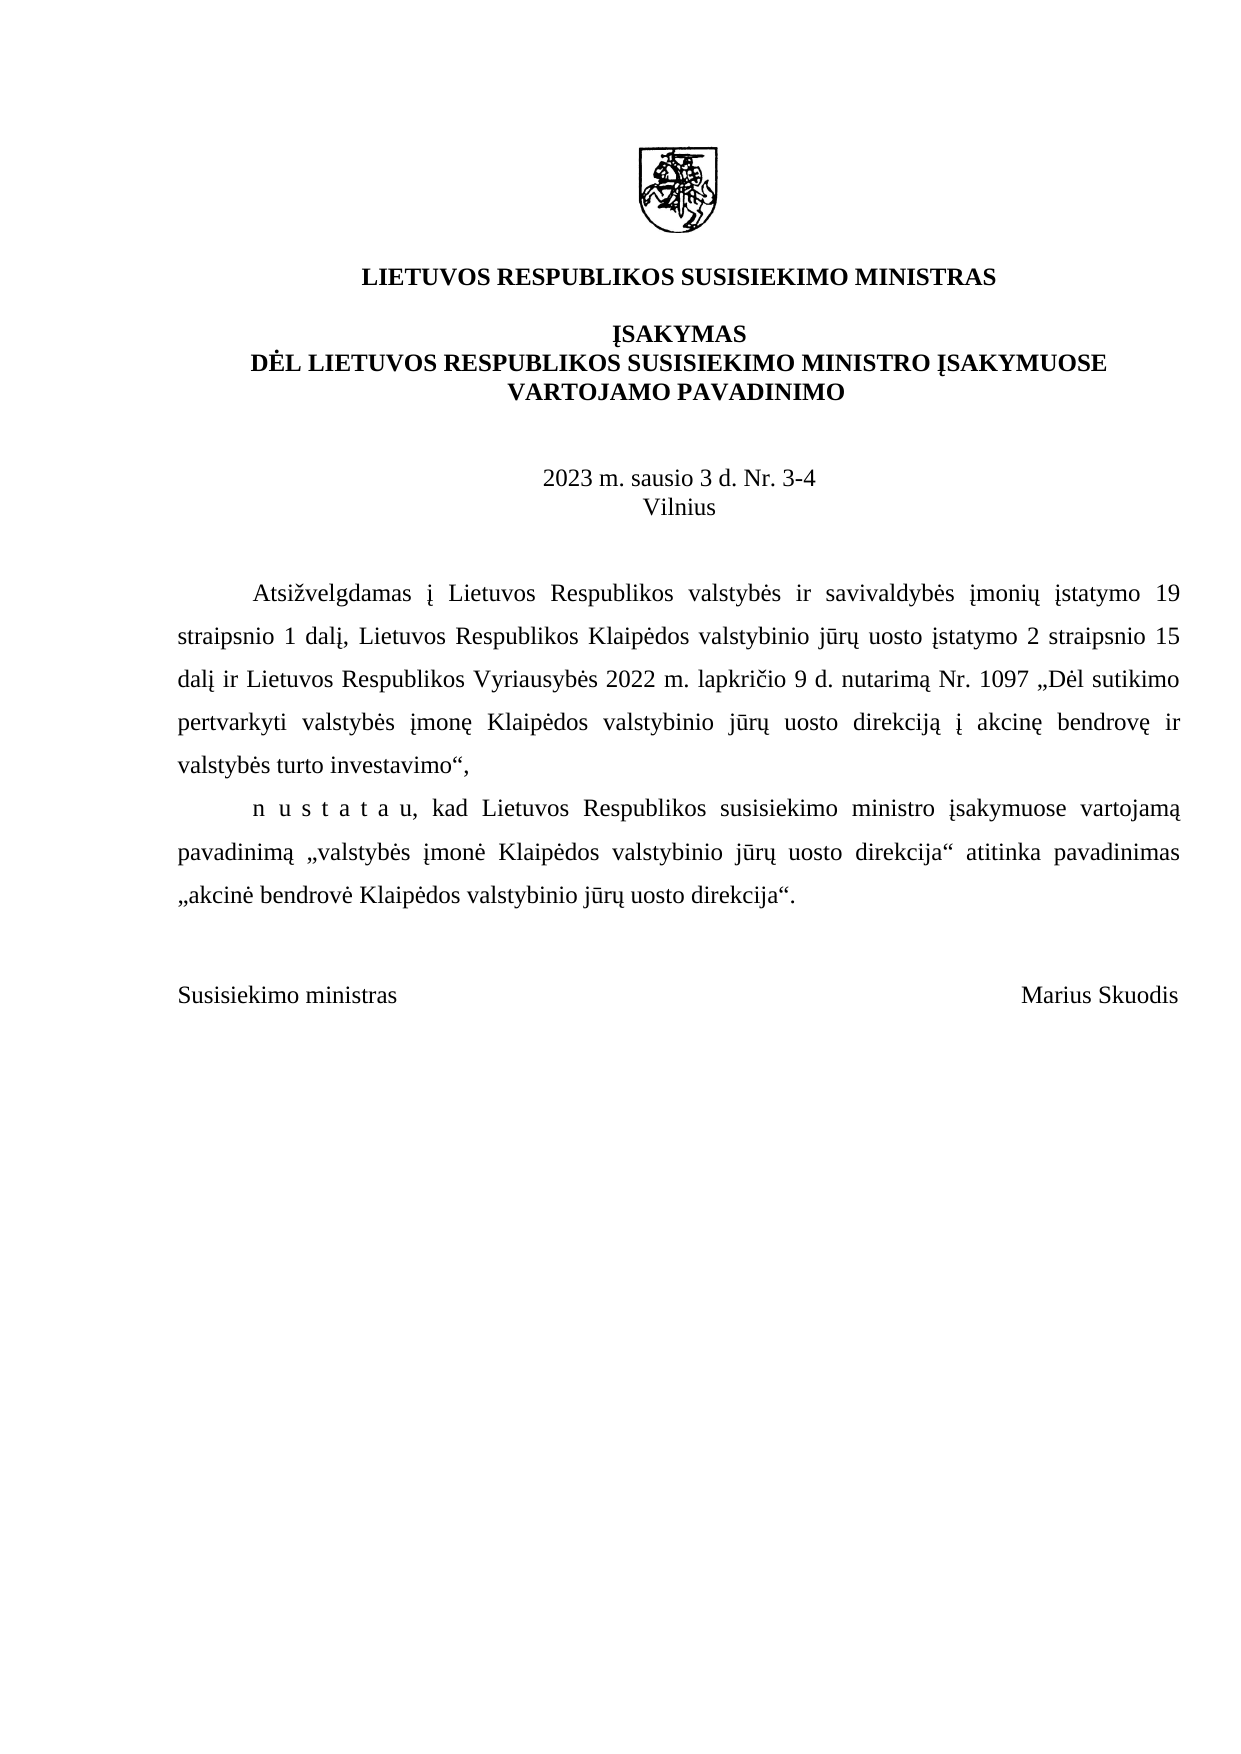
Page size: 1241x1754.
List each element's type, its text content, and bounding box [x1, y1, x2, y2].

text Vilnius [177, 492, 1181, 520]
text Susisiekimo ministras Marius Skuodis [177, 980, 1181, 1009]
text Lietuvos Respublikos SUSISIEKIMO MINISTRAS [177, 262, 1181, 290]
text n ustatau, kad Lietuvos Respublikos susisiekimo ministro įsakymuose vartojamą pavadinimą „valstybės įmonė Klaipėdos valstybinio jūrų uosto direkcija“ atitinka pavadinimas „akcinė bendrovė Klaipėdos valstybinio jūrų uosto direkcija“. [177, 793, 1181, 908]
text Atsižvelgdamas į Lietuvos Respublikos valstybės ir savivaldybės įmonių įstatymo 19 straipsnio 1 dalį, Lietuvos Respublikos Klaipėdos valstybinio jūrų uosto įstatymo 2 straipsnio 15 dalį ir Lietuvos Respublikos Vyriausybės 2022 m. lapkričio 9 d. nutarimą Nr. 1097 „Dėl sutikimo pertvarkyti valstybės įmonę Klaipėdos valstybinio jūrų uosto direkciją į akcinę bendrovę ir valstybės turto investavimo“, [177, 578, 1181, 779]
text 2023 m. sausio 3 d. Nr. 3-4 [177, 463, 1181, 492]
text ĮSAKYMAS [177, 319, 1181, 348]
text DĖL LIETUVOS RESPUBLIKOS SUSISIEKIMO MINISTRO ĮSAKYMUOSE VARTOJAMO PAVADINIMO [177, 348, 1181, 405]
